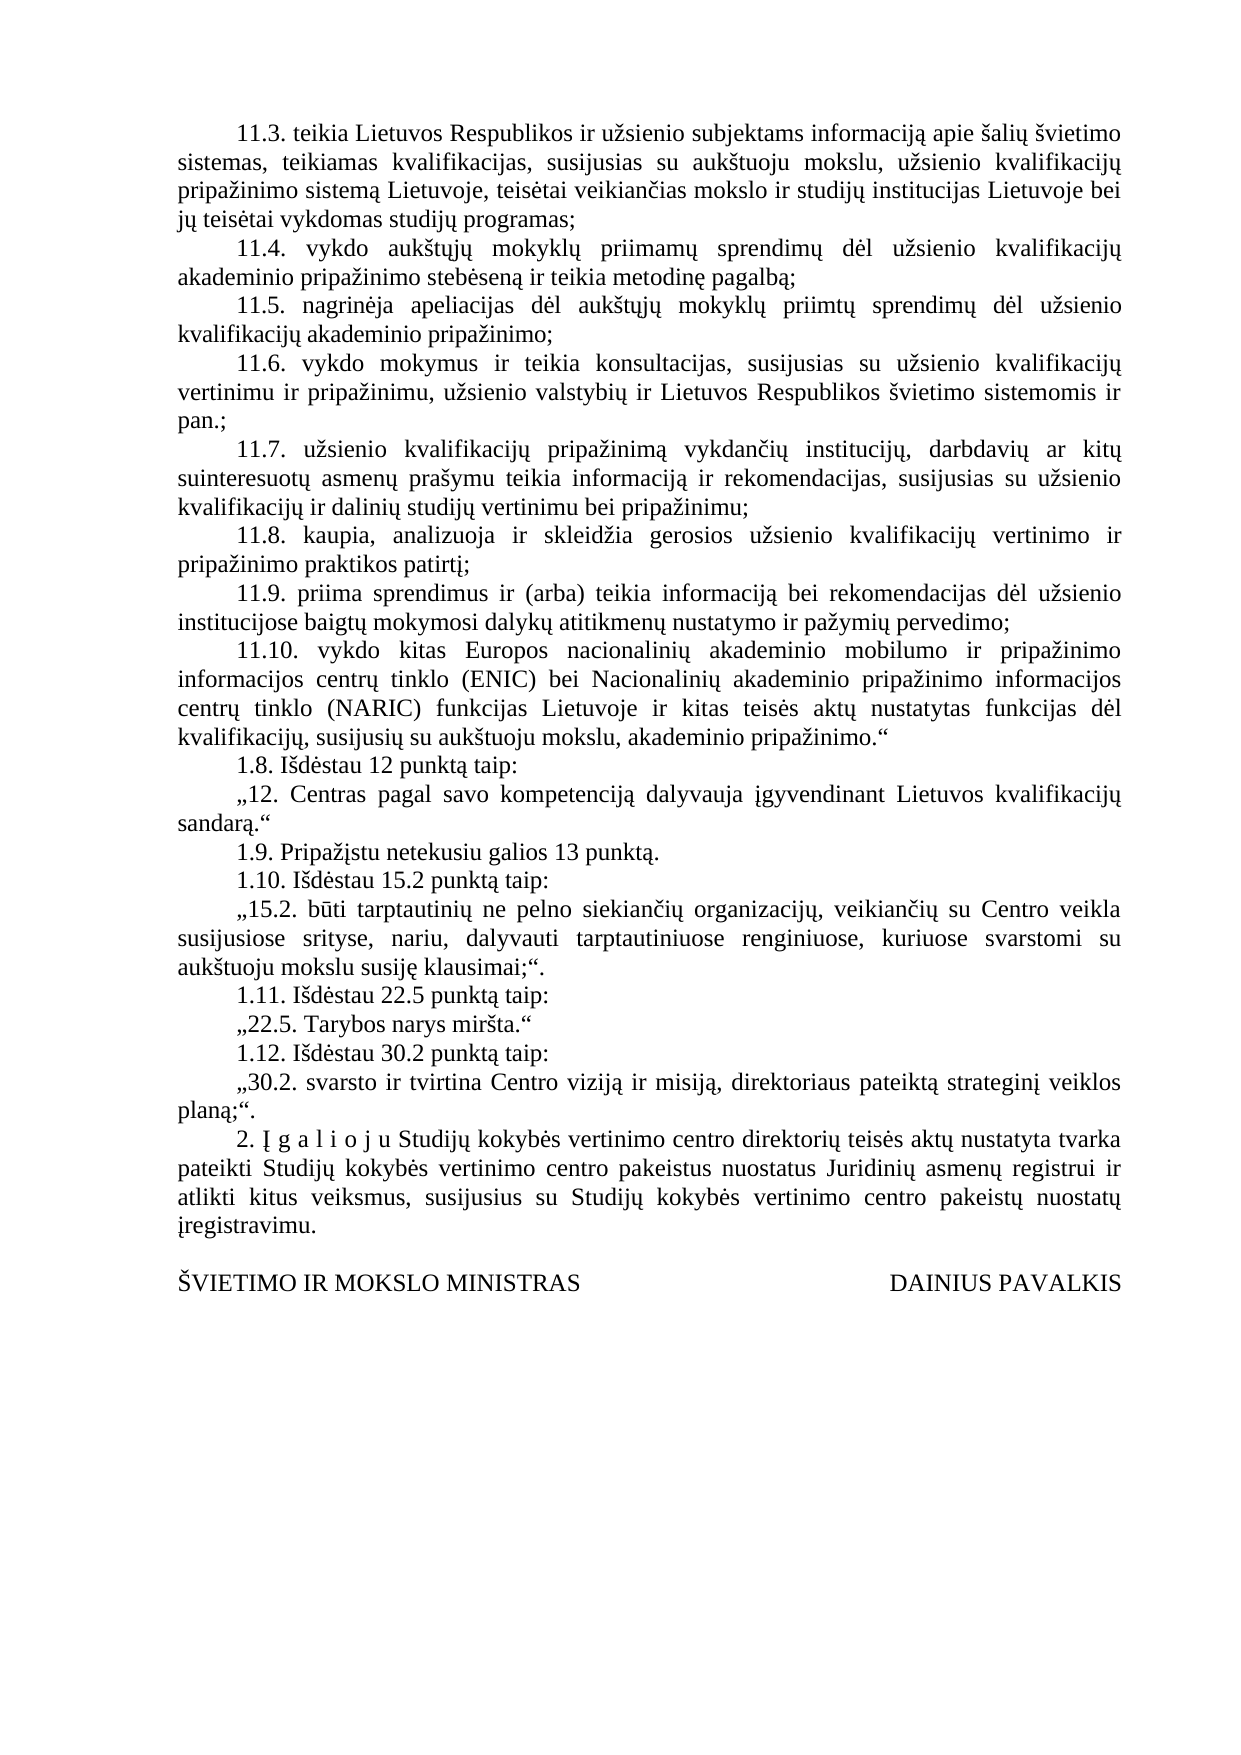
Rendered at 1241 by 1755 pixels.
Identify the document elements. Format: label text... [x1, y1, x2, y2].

text 2. Į g a l i o j u Studijų kokybės vertinimo centro direktorių teisės aktų nustatyta tvarka pateikti Studijų kokybės vertinimo centro pakeistus nuostatus Juridinių asmenų registrui ir atlikti kitus veiksmus, susijusius su Studijų kokybės vertinimo centro pakeistų nuostatų įregistravimu. [177, 1124, 1122, 1239]
text 1.12. Išdėstau 30.2 punktą taip: [177, 1038, 1122, 1067]
text „22.5. Tarybos narys miršta.“ [177, 1009, 1122, 1038]
text „15.2. būti tarptautinių ne pelno siekiančių organizacijų, veikiančių su Centro veikla susijusiose srityse, nariu, dalyvauti tarptautiniuose renginiuose, kuriuose svarstomi su aukštuoju mokslu susiję klausimai;“. [177, 894, 1122, 981]
text „12. Centras pagal savo kompetenciją dalyvauja įgyvendinant Lietuvos kvalifikacijų sandarą.“ [177, 779, 1122, 837]
text 1.9. Pripažįstu netekusiu galios 13 punktą. [177, 837, 1122, 866]
text 11.3. teikia Lietuvos Respublikos ir užsienio subjektams informaciją apie šalių švietimo sistemas, teikiamas kvalifikacijas, susijusias su aukštuoju mokslu, užsienio kvalifikacijų pripažinimo sistemą Lietuvoje, teisėtai veikiančias mokslo ir studijų institucijas Lietuvoje bei jų teisėtai vykdomas studijų programas; [177, 118, 1122, 233]
text 11.4. vykdo aukštųjų mokyklų priimamų sprendimų dėl užsienio kvalifikacijų akademinio pripažinimo stebėseną ir teikia metodinę pagalbą; [177, 233, 1122, 291]
text 11.8. kaupia, analizuoja ir skleidžia gerosios užsienio kvalifikacijų vertinimo ir pripažinimo praktikos patirtį; [177, 521, 1122, 578]
text 11.5. nagrinėja apeliacijas dėl aukštųjų mokyklų priimtų sprendimų dėl užsienio kvalifikacijų akademinio pripažinimo; [177, 291, 1122, 348]
text 11.9. priima sprendimus ir (arba) teikia informaciją bei rekomendacijas dėl užsienio institucijose baigtų mokymosi dalykų atitikmenų nustatymo ir pažymių pervedimo; [177, 578, 1122, 636]
text Švietimo ir mokslo ministras Dainius Pavalkis [177, 1268, 1122, 1297]
text 1.11. Išdėstau 22.5 punktą taip: [177, 981, 1122, 1009]
text 1.8. Išdėstau 12 punktą taip: [177, 751, 1122, 779]
text 11.7. užsienio kvalifikacijų pripažinimą vykdančių institucijų, darbdavių ar kitų suinteresuotų asmenų prašymu teikia informaciją ir rekomendacijas, susijusias su užsienio kvalifikacijų ir dalinių studijų vertinimu bei pripažinimu; [177, 434, 1122, 521]
text 11.10. vykdo kitas Europos nacionalinių akademinio mobilumo ir pripažinimo informacijos centrų tinklo (ENIC) bei Nacionalinių akademinio pripažinimo informacijos centrų tinklo (NARIC) funkcijas Lietuvoje ir kitas teisės aktų nustatytas funkcijas dėl kvalifikacijų, susijusių su aukštuoju mokslu, akademinio pripažinimo.“ [177, 636, 1122, 751]
text „30.2. svarsto ir tvirtina Centro viziją ir misiją, direktoriaus pateiktą strateginį veiklos planą;“. [177, 1067, 1122, 1124]
text 1.10. Išdėstau 15.2 punktą taip: [177, 866, 1122, 894]
text 11.6. vykdo mokymus ir teikia konsultacijas, susijusias su užsienio kvalifikacijų vertinimu ir pripažinimu, užsienio valstybių ir Lietuvos Respublikos švietimo sistemomis ir pan.; [177, 348, 1122, 434]
